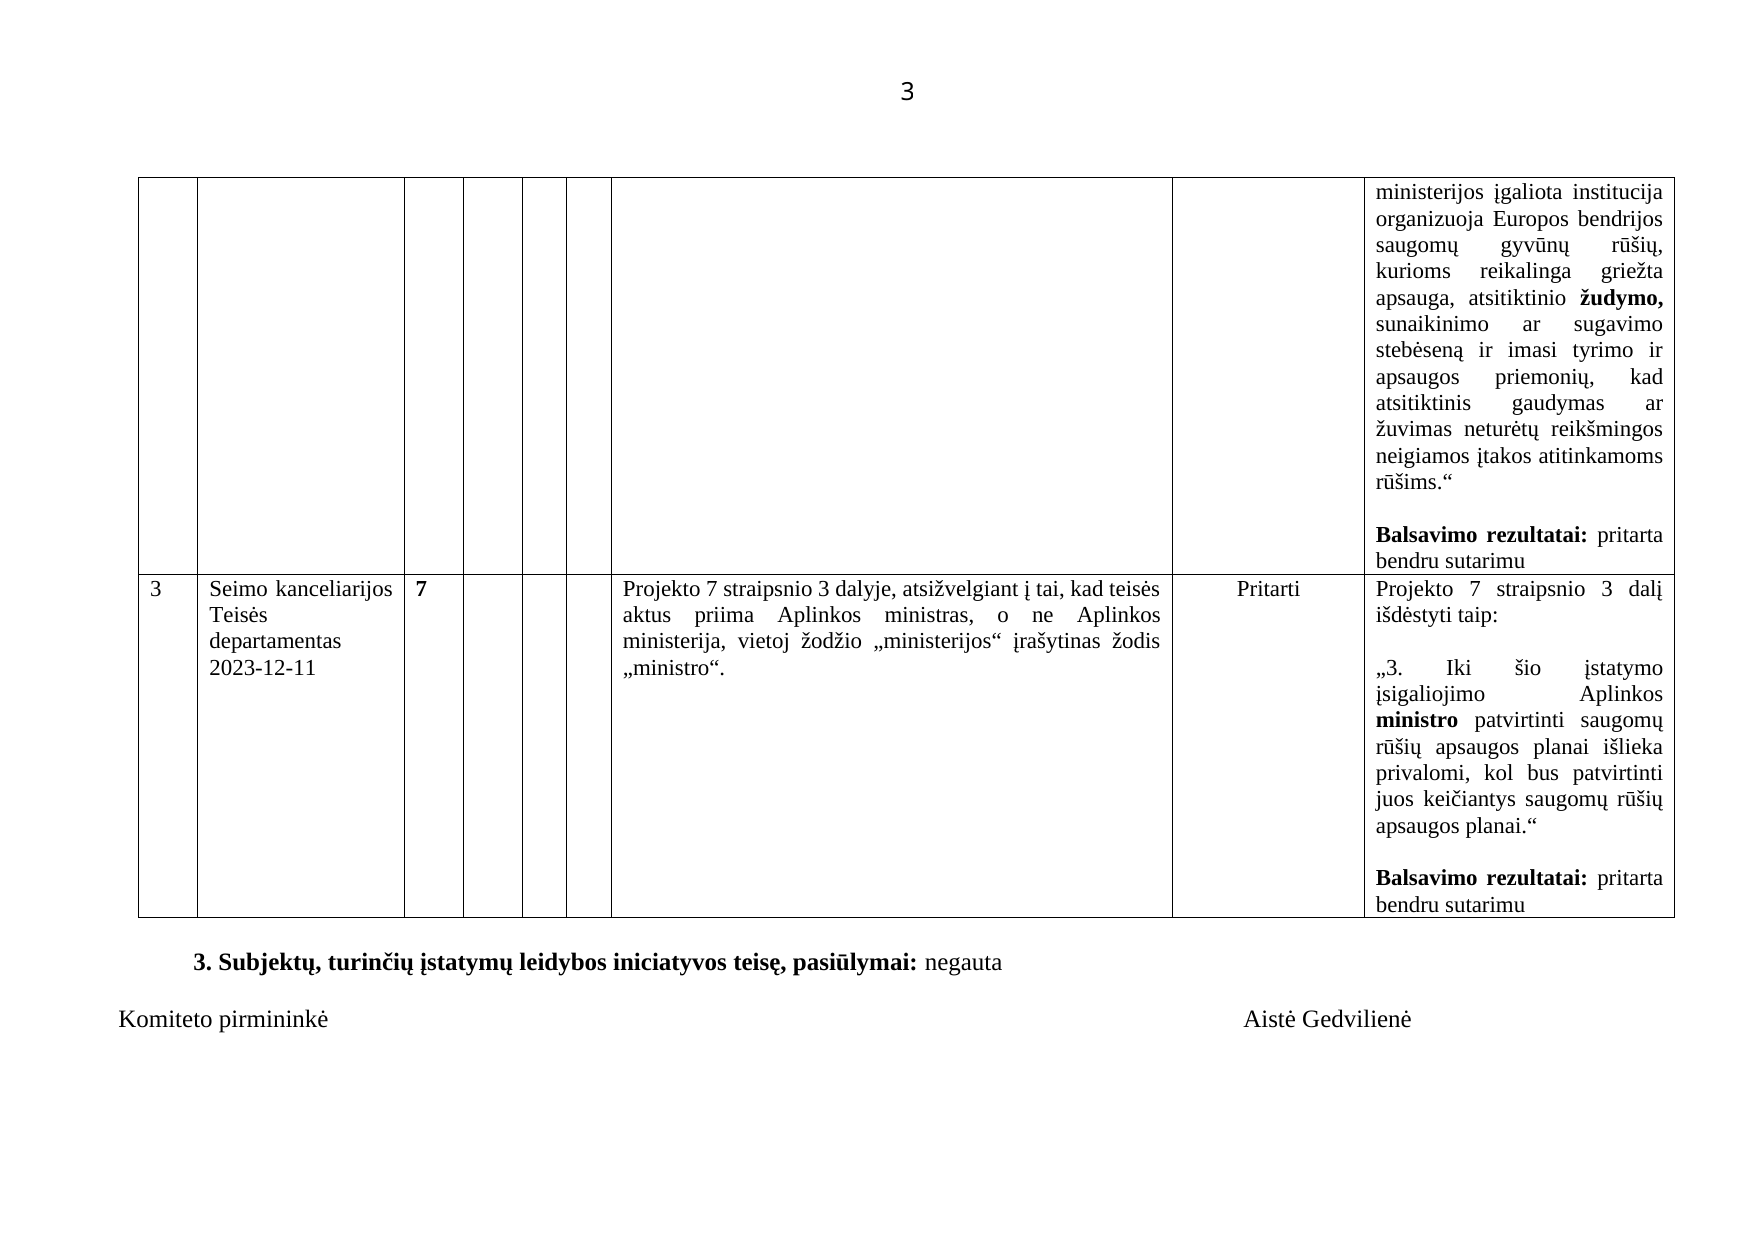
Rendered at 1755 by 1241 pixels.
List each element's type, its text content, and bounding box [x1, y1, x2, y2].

text 3. Subjektų, turinčių įstatymų leidybos iniciatyvos teisę, pasiūlymai: negauta [118, 947, 1695, 976]
table_cell [139, 178, 197, 573]
table_cell Projekto 7 straipsnio 3 dalyje, atsižvelgiant į tai, kad teisės aktus priima Aplinkos ministras, o ne Aplinkos ministerija, vietoj žodžio „ministerijos“ įrašytinas žodis „ministro“. [612, 575, 1172, 917]
table_cell [464, 575, 522, 917]
table_cell [405, 178, 463, 573]
text Komiteto pirmininkė (Parašas) Aistė Gedvilienė [118, 1004, 1695, 1033]
table_cell [464, 178, 522, 573]
table_cell [612, 178, 1172, 573]
table_cell [1173, 178, 1364, 573]
table_cell 3 [139, 575, 197, 917]
table_cell ministerijos įgaliota institucija organizuoja Europos bendrijos saugomų gyvūnų rūšių, kurioms reikalinga griežta apsauga, atsitiktinio žudymo, sunaikinimo ar sugavimo stebėseną ir imasi tyrimo ir apsaugos priemonių, kad atsitiktinis gaudymas ar žuvimas neturėtų reikšmingos neigiamos įtakos atitinkamoms rūšims.“ Balsavimo rezultatai: pritarta bendru sutarimu [1365, 178, 1674, 573]
table_cell [567, 178, 611, 573]
table_cell [523, 178, 566, 573]
table_cell Seimo kanceliarijos Teisės departamentas 2023-12-11 [198, 575, 404, 917]
table_cell [198, 178, 404, 573]
table_cell [567, 575, 611, 917]
table_cell Projekto 7 straipsnio 3 dalį išdėstyti taip: „3. Iki šio įstatymo įsigaliojimo Aplinkos ministro patvirtinti saugomų rūšių apsaugos planai išlieka privalomi, kol bus patvirtinti juos keičiantys saugomų rūšių apsaugos planai.“ Balsavimo rezultatai: pritarta bendru sutarimu [1365, 575, 1674, 917]
table_cell [523, 575, 566, 917]
table_cell Pritarti [1173, 575, 1364, 917]
table_cell 7 [405, 575, 463, 917]
